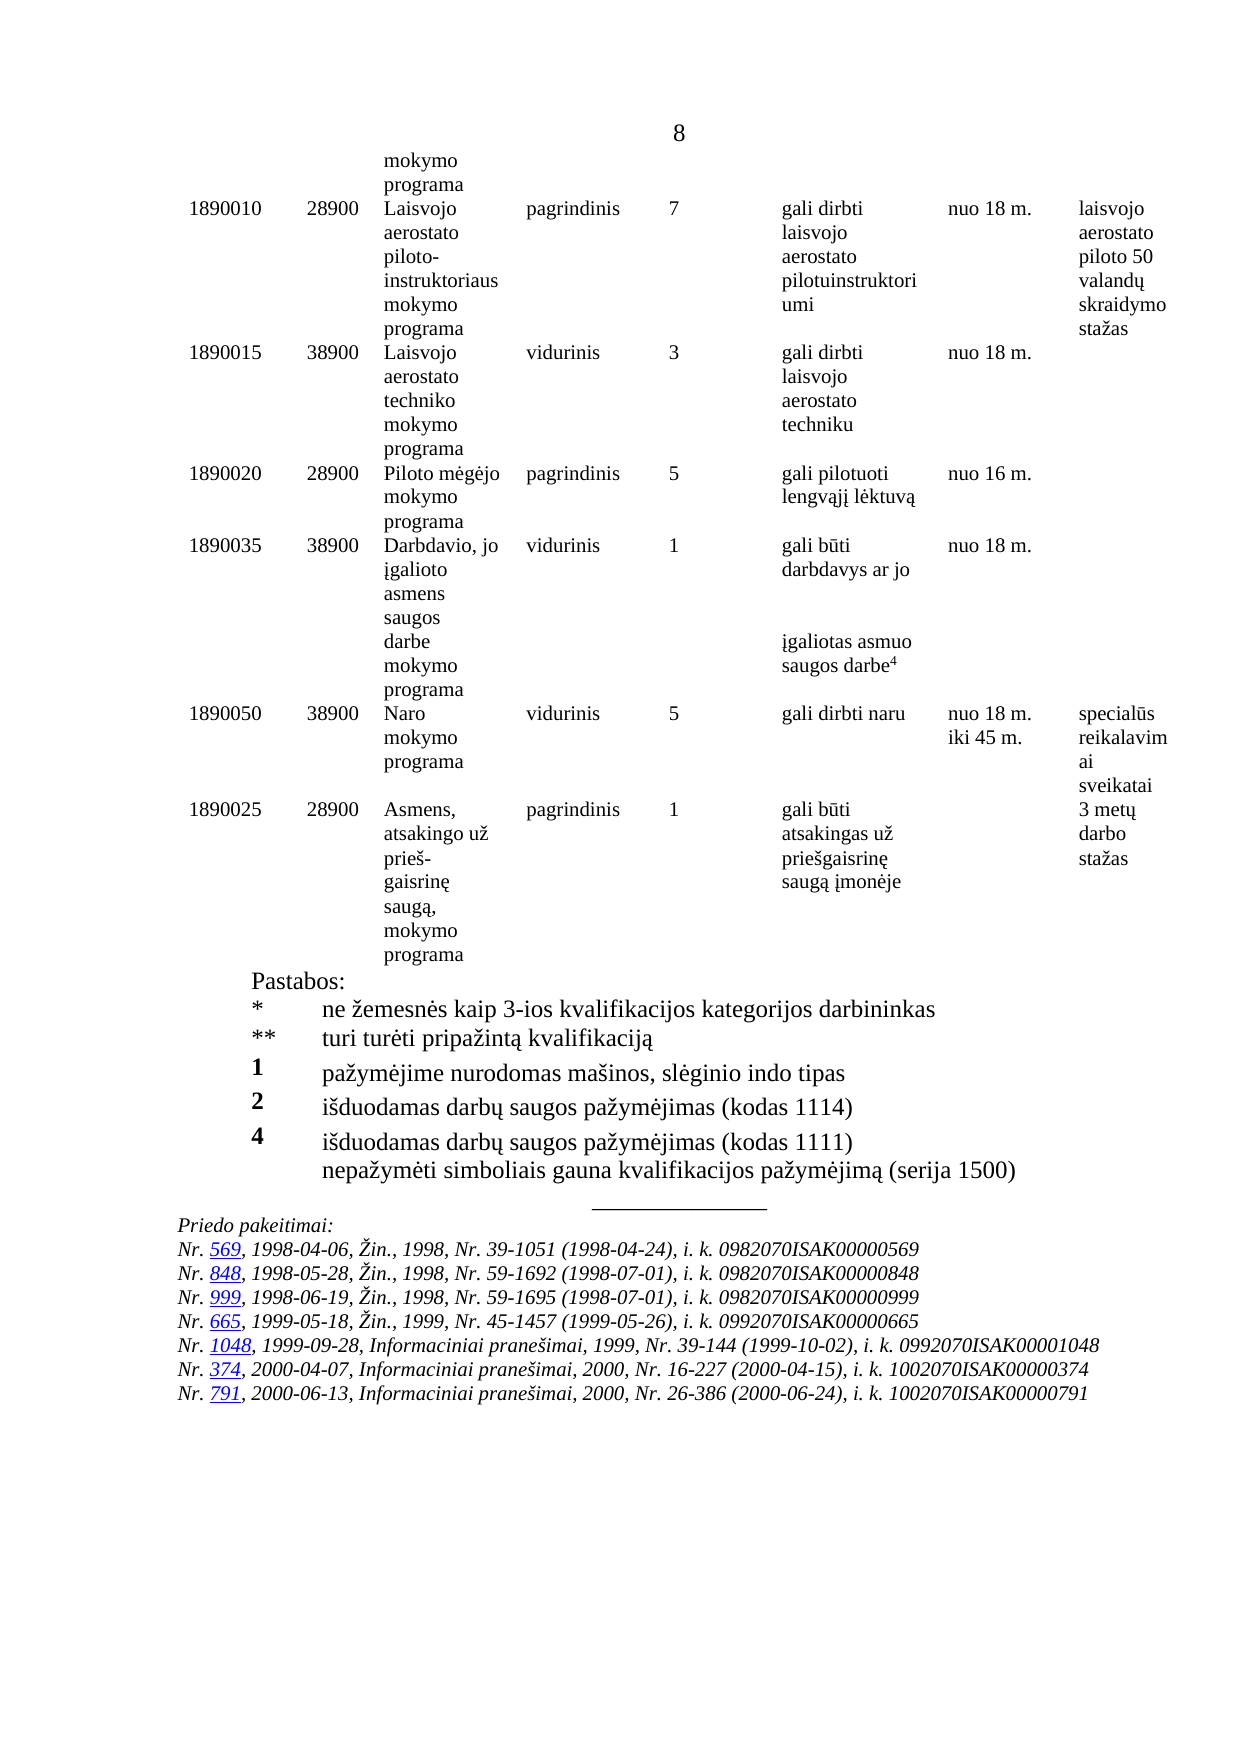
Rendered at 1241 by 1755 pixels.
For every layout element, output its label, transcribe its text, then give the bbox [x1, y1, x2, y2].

table_cell Laisvojo aerostato techniko mokymo programa [373, 340, 515, 460]
text Nr. 848, 1998-05-28, Žin., 1998, Nr. 59-1692 (1998-07-01), i. k. 0982070ISAK00000848 [177, 1261, 1181, 1285]
table_cell [1067, 629, 1181, 701]
table_cell [1067, 533, 1181, 629]
text Nr. 1048, 1999-09-28, Informaciniai pranešimai, 1999, Nr. 39-144 (1999-10-02), i. k. 0992070ISAK00001048 [177, 1333, 1181, 1357]
table_cell [658, 870, 770, 942]
table_cell nuo 18 m. [937, 340, 1067, 460]
table_cell [515, 870, 657, 942]
table_cell 1 [658, 797, 770, 869]
table_cell specialūs reikalavimai sveikatai [1067, 701, 1181, 797]
table_cell 38900 [295, 340, 372, 460]
table_cell [937, 629, 1067, 701]
table_cell gali dirbti laisvojo aerostato pilotuinstruktoriumi [770, 196, 937, 340]
text Nr. 999, 1998-06-19, Žin., 1998, Nr. 59-1695 (1998-07-01), i. k. 0982070ISAK00000999 [177, 1285, 1181, 1309]
table_cell [295, 942, 372, 966]
table_cell [937, 870, 1067, 942]
table_cell pagrindinis [515, 797, 657, 869]
table_cell vidurinis [515, 701, 657, 797]
table_cell 1890020 [177, 460, 295, 533]
table_cell [937, 797, 1067, 869]
table_cell 7 [658, 196, 770, 340]
table_cell pagrindinis [515, 196, 657, 340]
text * ne žemesnės kaip 3-ios kvalifikacijos kategorijos darbininkas [177, 994, 1181, 1023]
table_cell mokymo programa [373, 148, 515, 196]
table_cell [177, 870, 295, 942]
table_cell [770, 942, 937, 966]
table_cell gaisrinę saugą, mokymo [373, 870, 515, 942]
text 2 išduodamas darbų saugos pažymėjimas (kodas 1114) [177, 1086, 1181, 1121]
table_cell [295, 629, 372, 701]
text Nr. 791, 2000-06-13, Informaciniai pranešimai, 2000, Nr. 26-386 (2000-06-24), i. k. 1002070ISAK00000791 [177, 1381, 1181, 1405]
table_cell [658, 148, 770, 196]
table_cell programa [373, 942, 515, 966]
text ______________ [177, 1184, 1181, 1213]
table_cell [177, 942, 295, 966]
table_cell [515, 148, 657, 196]
table_cell Darbdavio, jo įgalioto asmens saugos [373, 533, 515, 629]
table_cell gali būti darbdavys ar jo [770, 533, 937, 629]
table_cell [1067, 870, 1181, 942]
table_cell laisvojo aerostato piloto 50 valandų skraidymo stažas [1067, 196, 1181, 340]
table_cell saugą įmonėje [770, 870, 937, 942]
table_cell 1890035 [177, 533, 295, 629]
table_cell vidurinis [515, 340, 657, 460]
table_cell [295, 148, 372, 196]
table_cell 1 [658, 533, 770, 629]
text Priedo pakeitimai: [177, 1213, 1181, 1237]
table_cell 28900 [295, 196, 372, 340]
table_cell Asmens, atsakingo už prieš- [373, 797, 515, 869]
table_cell 1890015 [177, 340, 295, 460]
table_cell gali dirbti laisvojo aerostato techniku [770, 340, 937, 460]
table_cell įgaliotas asmuo saugos darbe4 [770, 629, 937, 701]
table_cell [658, 942, 770, 966]
table_cell 28900 [295, 460, 372, 533]
table_cell [937, 148, 1067, 196]
table_cell gali pilotuoti lengvąjį lėktuvą [770, 460, 937, 533]
table_cell Naro mokymo programa [373, 701, 515, 797]
table_cell darbe mokymo programa [373, 629, 515, 701]
table_cell Laisvojo aerostato piloto-instruktoriaus mokymo programa [373, 196, 515, 340]
text 4 išduodamas darbų saugos pažymėjimas (kodas 1111) [177, 1121, 1181, 1155]
table_cell 38900 [295, 533, 372, 629]
table_cell [515, 942, 657, 966]
text Pastabos: [177, 966, 1181, 994]
table_cell [1067, 460, 1181, 533]
table_cell [658, 629, 770, 701]
table_cell [937, 942, 1067, 966]
table_cell [515, 629, 657, 701]
table_cell 3 [658, 340, 770, 460]
text Nr. 569, 1998-04-06, Žin., 1998, Nr. 39-1051 (1998-04-24), i. k. 0982070ISAK00000569 [177, 1237, 1181, 1261]
table_cell [1067, 942, 1181, 966]
table_cell gali būti atsakingas už priešgaisrinę [770, 797, 937, 869]
table_cell 3 metų darbo stažas [1067, 797, 1181, 869]
table_cell 38900 [295, 701, 372, 797]
table_cell vidurinis [515, 533, 657, 629]
table_cell nuo 18 m. [937, 196, 1067, 340]
table_cell 5 [658, 460, 770, 533]
text nepažymėti simboliais gauna kvalifikacijos pažymėjimą (serija 1500) [177, 1155, 1181, 1184]
table_cell Piloto mėgėjo mokymo programa [373, 460, 515, 533]
table_cell pagrindinis [515, 460, 657, 533]
table_cell 1890050 [177, 701, 295, 797]
text 1 pažymėjime nurodomas mašinos, slėginio indo tipas [177, 1052, 1181, 1086]
table_cell nuo 18 m. iki 45 m. [937, 701, 1067, 797]
table_cell [1067, 340, 1181, 460]
table_cell 28900 [295, 797, 372, 869]
text ** turi turėti pripažintą kvalifikaciją [177, 1023, 1181, 1052]
table_cell [177, 629, 295, 701]
table_cell [770, 148, 937, 196]
table_cell [295, 870, 372, 942]
text Nr. 374, 2000-04-07, Informaciniai pranešimai, 2000, Nr. 16-227 (2000-04-15), i. k. 1002070ISAK00000374 [177, 1357, 1181, 1381]
table_cell 5 [658, 701, 770, 797]
table_cell [1067, 148, 1181, 196]
text Nr. 665, 1999-05-18, Žin., 1999, Nr. 45-1457 (1999-05-26), i. k. 0992070ISAK00000665 [177, 1309, 1181, 1333]
table_cell gali dirbti naru [770, 701, 937, 797]
table_cell nuo 16 m. [937, 460, 1067, 533]
table_cell 1890025 [177, 797, 295, 869]
table_cell [177, 148, 295, 196]
table_cell nuo 18 m. [937, 533, 1067, 629]
table_cell 1890010 [177, 196, 295, 340]
